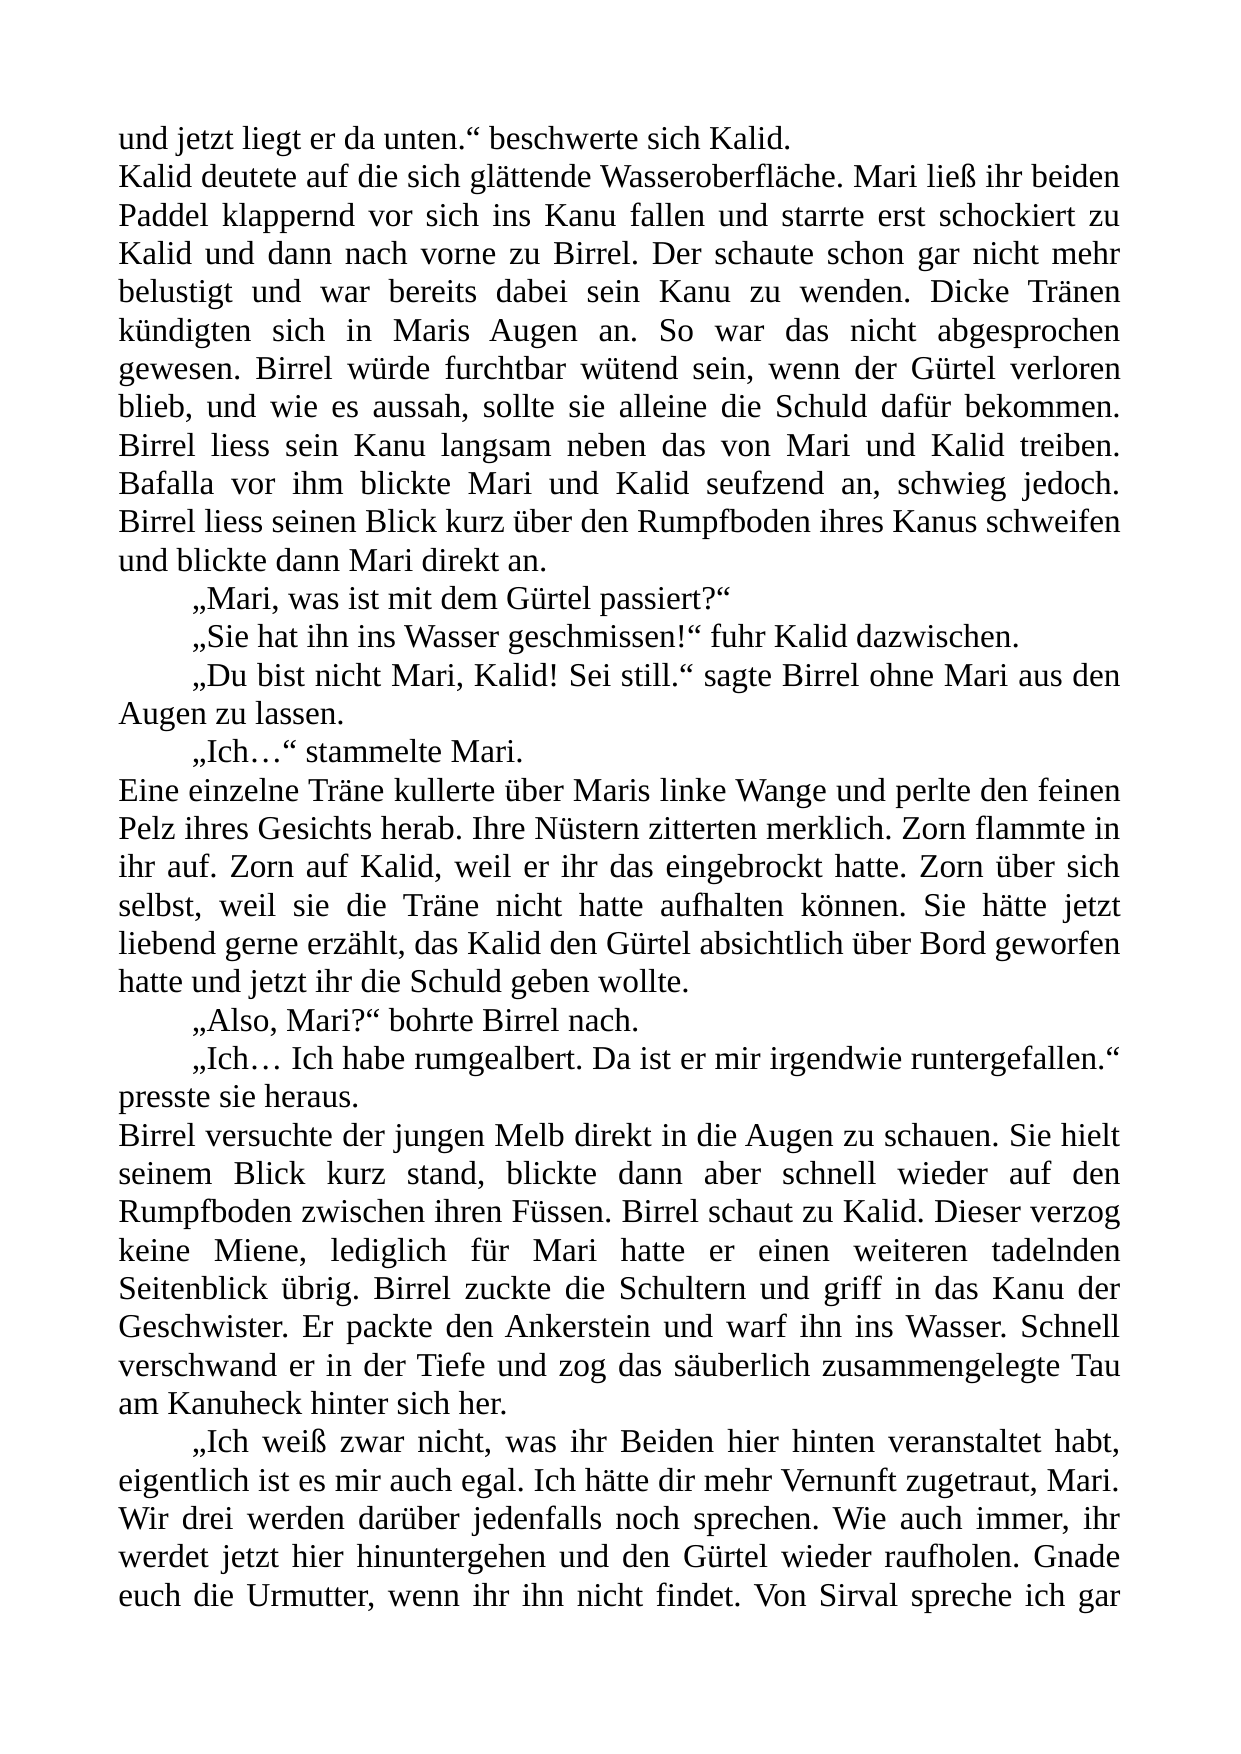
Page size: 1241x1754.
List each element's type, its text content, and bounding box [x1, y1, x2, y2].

text Kalid deutete auf die sich glättende Wasseroberfläche. Mari ließ ihr beiden Paddel klappernd vor sich ins Kanu fallen und starrte erst schockiert zu Kalid und dann nach vorne zu Birrel. Der schaute schon gar nicht mehr belustigt und war bereits dabei sein Kanu zu wenden. Dicke Tränen kündigten sich in Maris Augen an. So war das nicht abgesprochen gewesen. Birrel würde furchtbar wütend sein, wenn der Gürtel verloren blieb, und wie es aussah, sollte sie alleine die Schuld dafür bekommen. Birrel liess sein Kanu langsam neben das von Mari und Kalid treiben. Bafalla vor ihm blickte Mari und Kalid seufzend an, schwieg jedoch. Birrel liess seinen Blick kurz über den Rumpfboden ihres Kanus schweifen und blickte dann Mari direkt an. [118, 156, 1122, 578]
text Eine einzelne Träne kullerte über Maris linke Wange und perlte den feinen Pelz ihres Gesichts herab. Ihre Nüstern zitterten merklich. Zorn flammte in ihr auf. Zorn auf Kalid, weil er ihr das eingebrockt hatte. Zorn über sich selbst, weil sie die Träne nicht hatte aufhalten können. Sie hätte jetzt liebend gerne erzählt, das Kalid den Gürtel absichtlich über Bord geworfen hatte und jetzt ihr die Schuld geben wollte. [118, 770, 1122, 1000]
text „Ich…“ stammelte Mari. [118, 731, 1122, 770]
text und jetzt liegt er da unten.“ beschwerte sich Kalid. [118, 118, 1122, 156]
text „Ich… Ich habe rumgealbert. Da ist er mir irgendwie runtergefallen.“ presste sie heraus. [118, 1038, 1122, 1115]
text Birrel versuchte der jungen Melb direkt in die Augen zu schauen. Sie hielt seinem Blick kurz stand, blickte dann aber schnell wieder auf den Rumpfboden zwischen ihren Füssen. Birrel schaut zu Kalid. Dieser verzog keine Miene, lediglich für Mari hatte er einen weiteren tadelnden Seitenblick übrig. Birrel zuckte die Schultern und griff in das Kanu der Geschwister. Er packte den Ankerstein und warf ihn ins Wasser. Schnell verschwand er in der Tiefe und zog das säuberlich zusammengelegte Tau am Kanuheck hinter sich her. [118, 1115, 1122, 1421]
text „Du bist nicht Mari, Kalid! Sei still.“ sagte Birrel ohne Mari aus den Augen zu lassen. [118, 655, 1122, 731]
text „Mari, was ist mit dem Gürtel passiert?“ [118, 578, 1122, 616]
text „Also, Mari?“ bohrte Birrel nach. [118, 1000, 1122, 1038]
text „Ich weiß zwar nicht, was ihr Beiden hier hinten veranstaltet habt, eigentlich ist es mir auch egal. Ich hätte dir mehr Vernunft zugetraut, Mari. Wir drei werden darüber jedenfalls noch sprechen. Wie auch immer, ihr werdet jetzt hier hinuntergehen und den Gürtel wieder raufholen. Gnade euch die Urmutter, wenn ihr ihn nicht findet. Von Sirval spreche ich gar [118, 1421, 1122, 1613]
text „Sie hat ihn ins Wasser geschmissen!“ fuhr Kalid dazwischen. [118, 616, 1122, 655]
